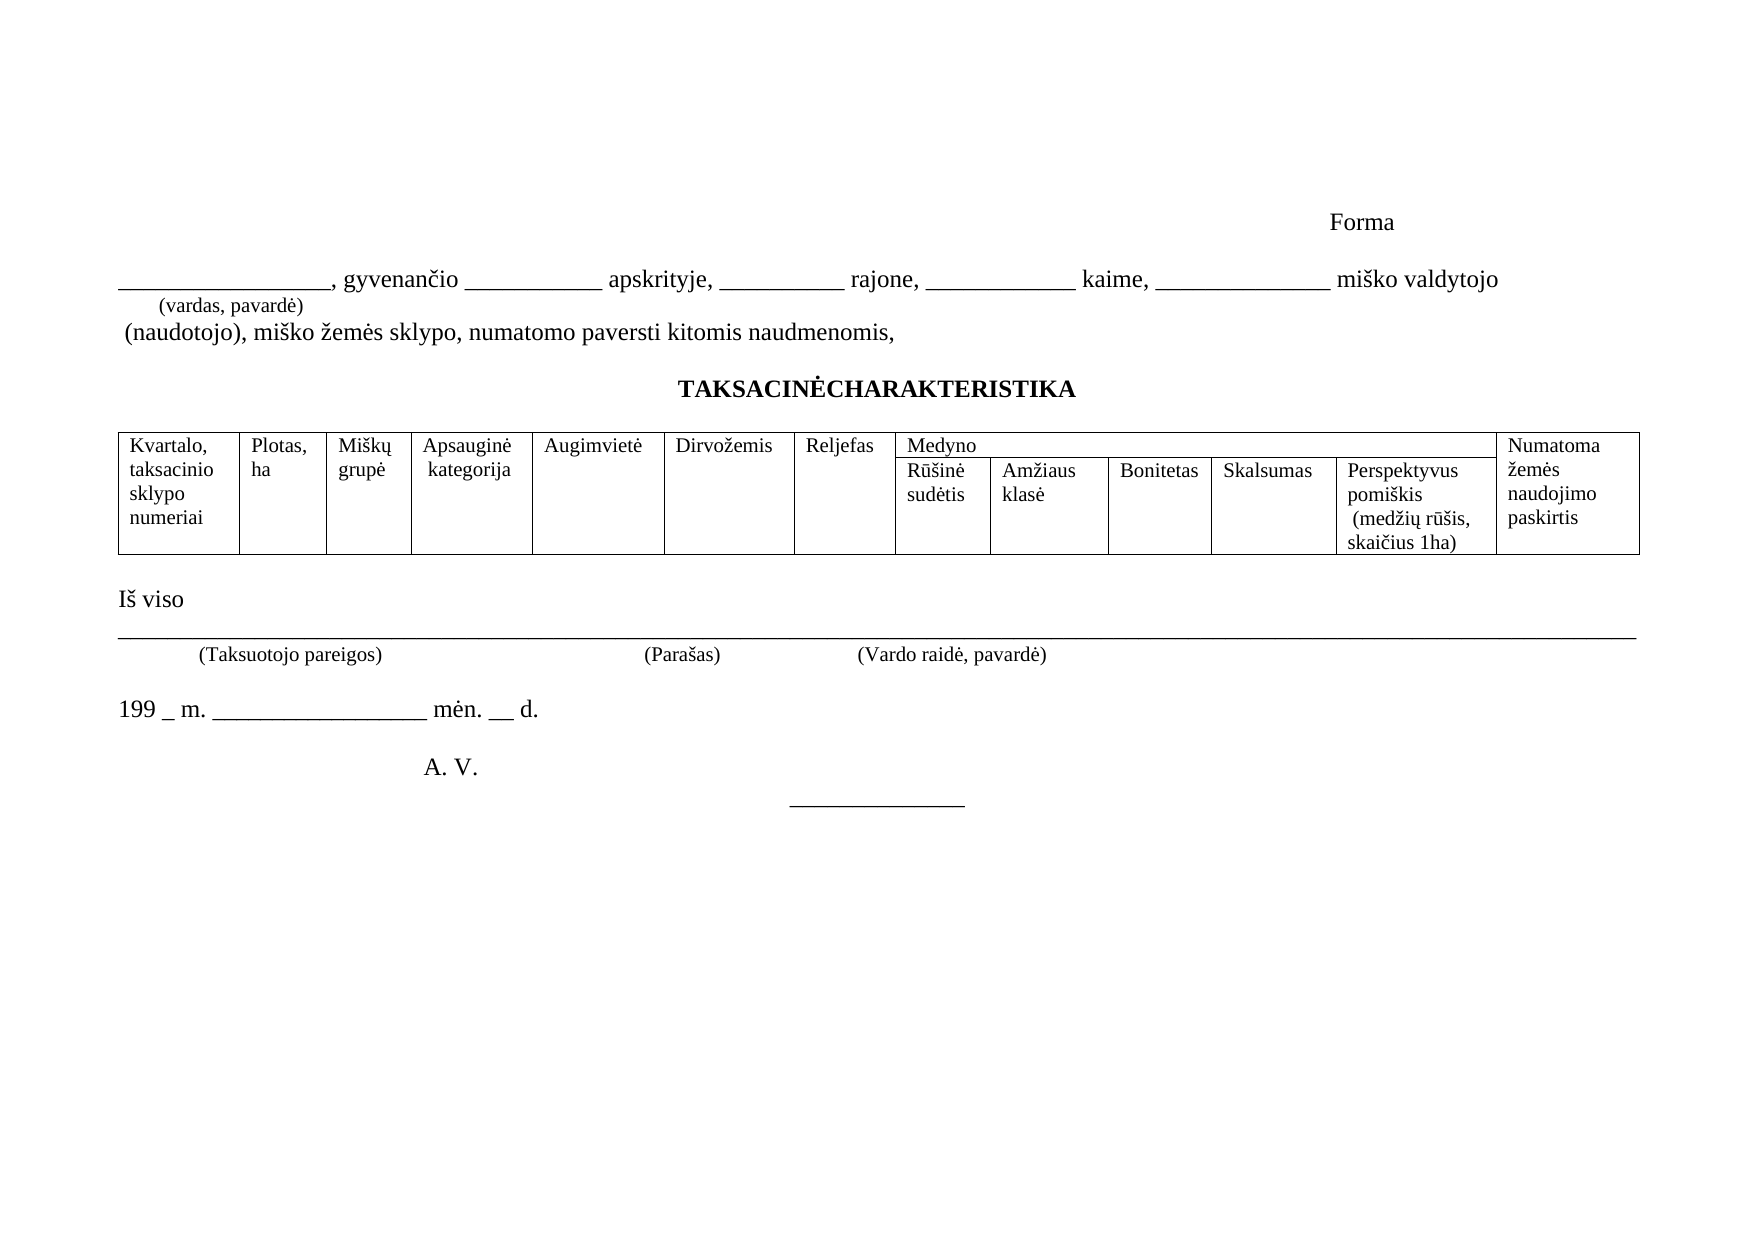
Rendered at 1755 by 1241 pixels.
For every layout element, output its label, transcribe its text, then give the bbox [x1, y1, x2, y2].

text ______________ [118, 781, 1636, 809]
table_cell Amžiaus klasė [991, 458, 1108, 554]
text A. V. [118, 752, 1636, 781]
text Iš viso [118, 584, 1636, 613]
table_cell Rūšinė sudėtis [896, 458, 990, 554]
text (naudotojo), miško žemės sklypo, numatomo paversti kitomis naudmenomis, [118, 317, 1636, 346]
text TAKSACINĖCHARAKTERISTIKA [118, 374, 1636, 403]
table_header Augimvietė [533, 433, 664, 554]
table_header Numatoma žemės naudojimo paskirtis [1497, 433, 1639, 554]
table_cell Skalsumas [1212, 458, 1336, 554]
text (Taksuotojo pareigos) (Parašas) (Vardo raidė, pavardė) [118, 642, 1636, 666]
text (vardas, pavardė) [118, 293, 1636, 317]
text Forma [118, 207, 1636, 235]
table_header Kvartalo, taksacinio sklypo numeriai [119, 433, 239, 554]
text _________________, gyvenančio ___________ apskrityje, __________ rajone, ____________ kaime, ______________ miško valdytojo [118, 264, 1636, 293]
table_header Medyno [896, 433, 1496, 457]
table_cell Perspektyvus pomiškis (medžių rūšis, skaičius 1ha) [1337, 458, 1496, 554]
table_header Dirvožemis [665, 433, 794, 554]
table_cell Bonitetas [1109, 458, 1211, 554]
text 199 _ m. mėn. __ d. [118, 694, 1636, 723]
table_header Plotas, ha [240, 433, 326, 554]
table_header Apsauginė kategorija [412, 433, 532, 554]
table_header Miškų grupė [327, 433, 411, 554]
table_header Reljefas [795, 433, 895, 554]
